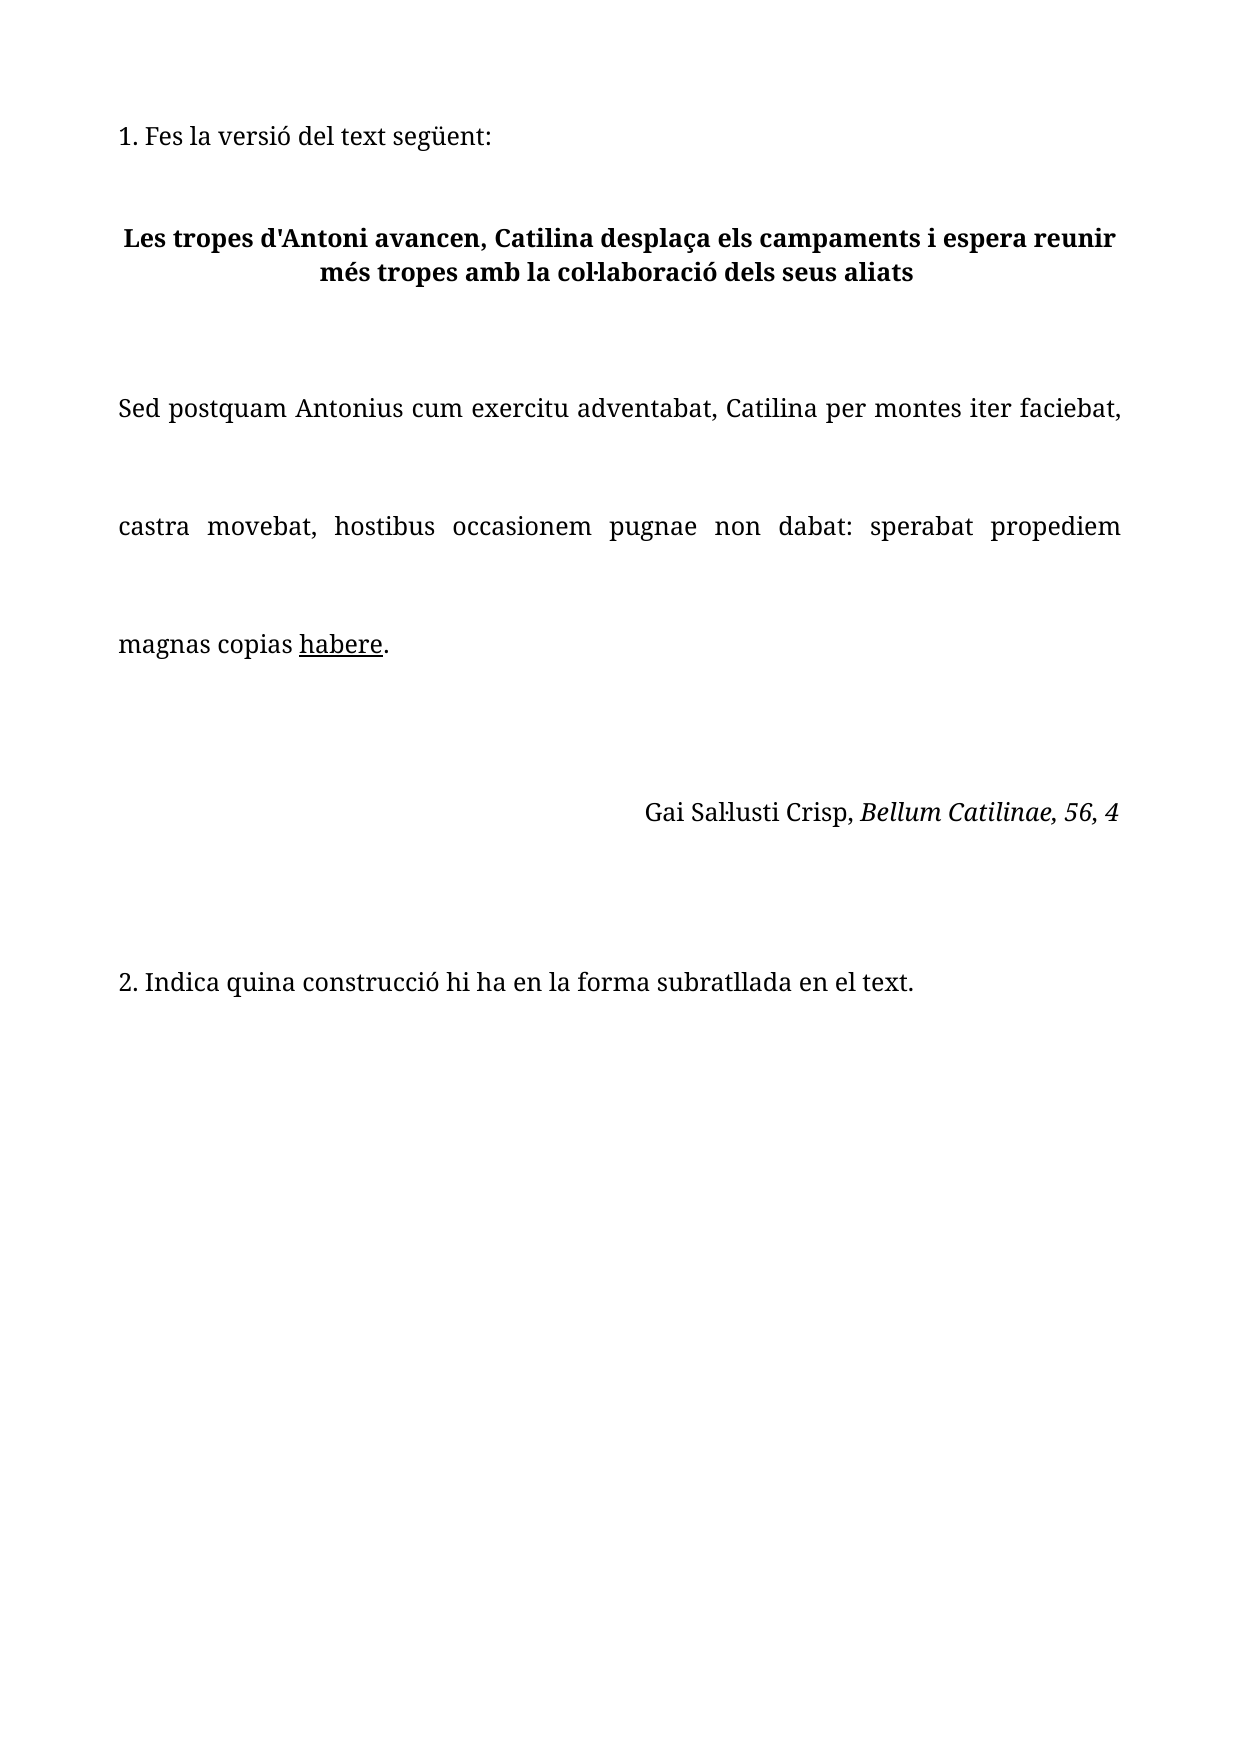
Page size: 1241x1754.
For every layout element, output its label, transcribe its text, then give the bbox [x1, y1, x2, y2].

text Gai Sal·lusti Crisp, Bellum Catilinae, 56, 4 [118, 795, 1122, 829]
text 1. Fes la versió del text següent: [118, 118, 1122, 152]
text 2. Indica quina construcció hi ha en la forma subratllada en el text. [118, 897, 1122, 1015]
text Sed postquam Antonius cum exercitu adventabat, Catilina per montes iter faciebat, castra movebat, hostibus occasionem pugnae non dabat: sperabat propediem magnas copias habere. [118, 322, 1122, 677]
text Les tropes d'Antoni avancen, Catilina desplaça els campaments i espera reunir més tropes amb la col·laboració dels seus aliats [118, 220, 1122, 288]
